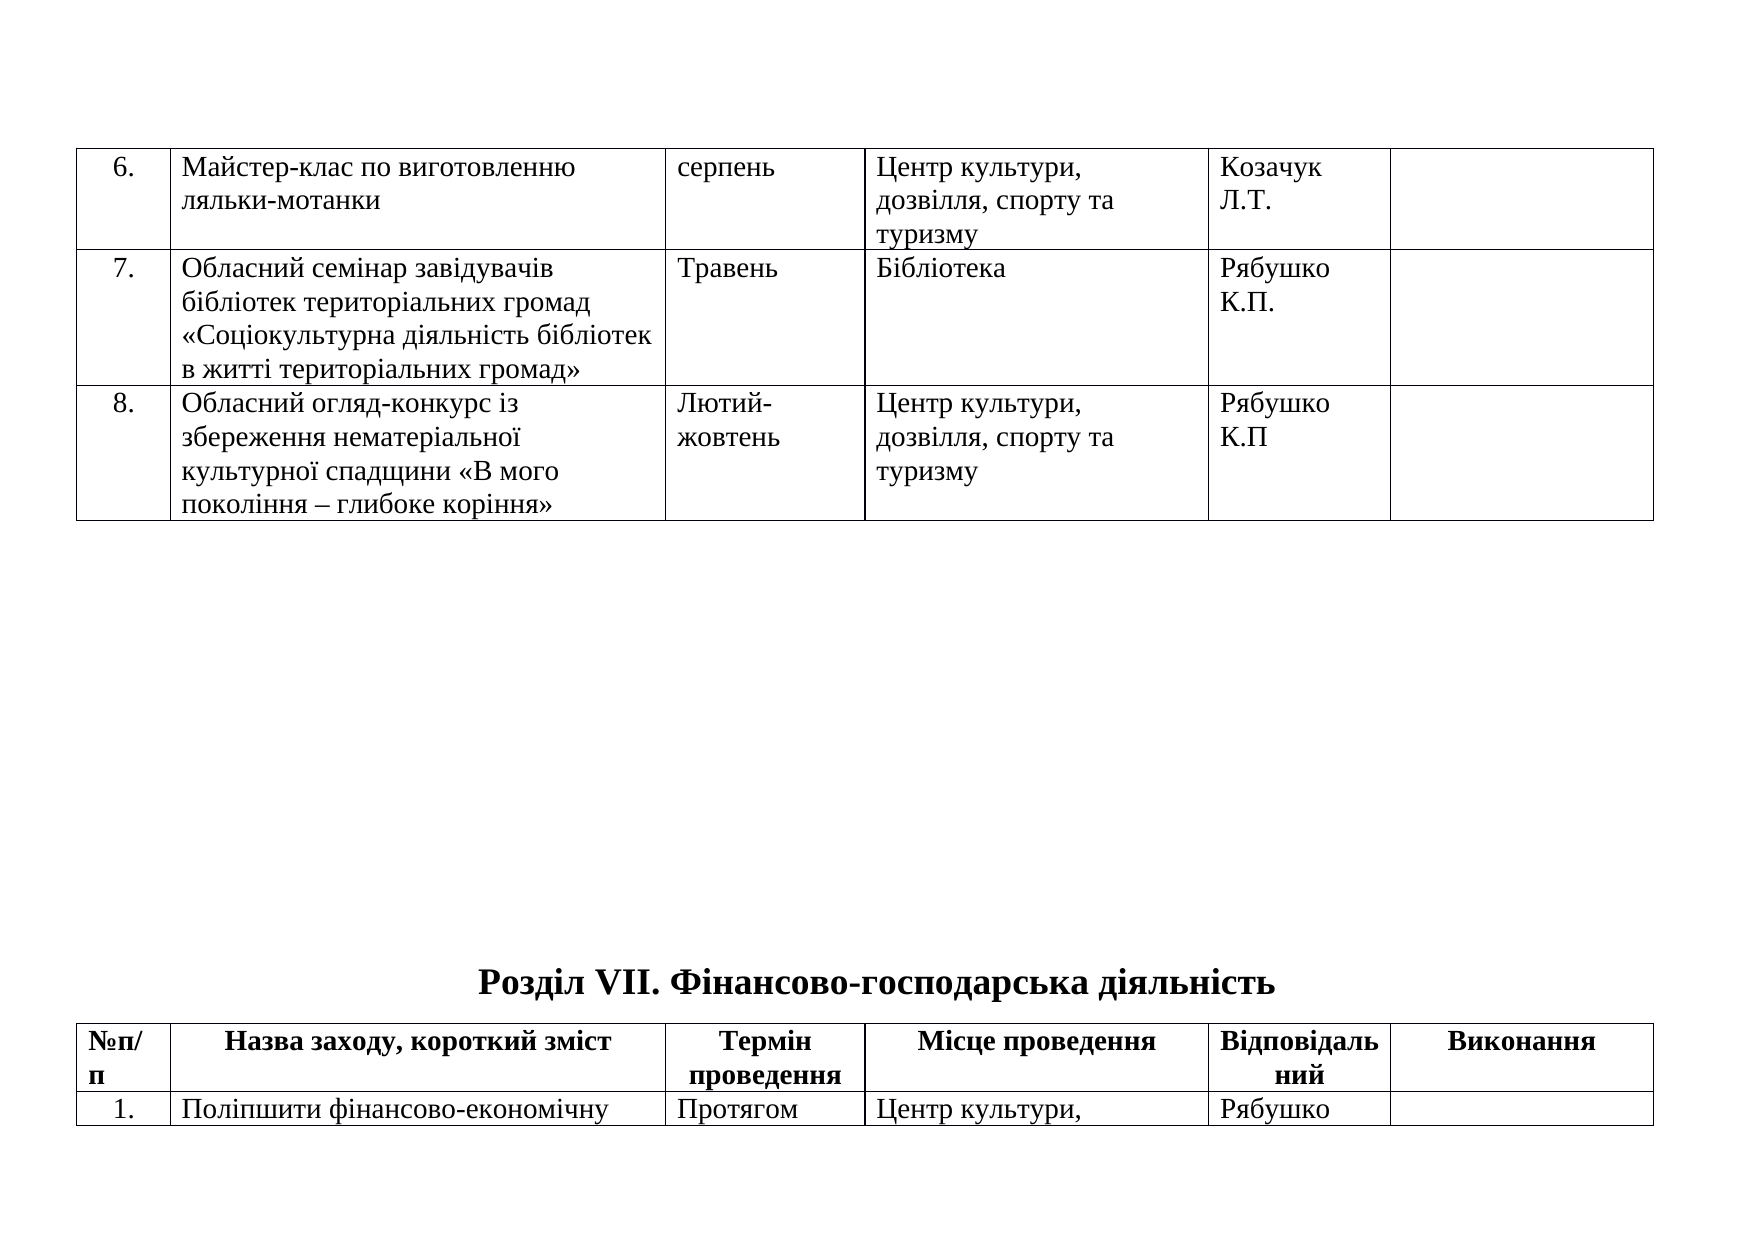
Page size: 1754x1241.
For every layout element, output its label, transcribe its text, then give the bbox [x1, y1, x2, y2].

table_cell [1391, 386, 1653, 520]
table_cell Рябушко К.П. [1209, 250, 1390, 384]
table_header Назва заходу, короткий зміст [171, 1024, 665, 1091]
table_cell Поліпшити фінансово-економічну [171, 1092, 665, 1125]
table_cell Центр культури, дозвілля, спорту та туризму [866, 386, 1208, 520]
table_cell 1. [77, 1092, 170, 1125]
table_cell Центр культури, [866, 1092, 1208, 1125]
table_header Виконання [1391, 1024, 1653, 1091]
table_cell Майстер-клас по виготовленню ляльки-мотанки [171, 149, 665, 249]
table_cell Лютий- жовтень [666, 386, 864, 520]
table_cell 8. [77, 386, 170, 520]
table_header Термін проведення [666, 1024, 864, 1091]
table_cell Рябушко К.П [1209, 386, 1390, 520]
table_cell Обласний огляд-конкурс із збереження нематеріальної культурної спадщини «В мого покоління – глибоке коріння» [171, 386, 665, 520]
table_cell Центр культури, дозвілля, спорту та туризму [866, 149, 1208, 249]
table_header Відповідальний [1209, 1024, 1390, 1091]
text Розділ VII. Фінансово-господарська діяльність [88, 960, 1665, 1003]
table_cell [1391, 250, 1653, 384]
table_cell 7. [77, 250, 170, 384]
table_header Місце проведення [866, 1024, 1208, 1091]
table_cell Протягом [666, 1092, 864, 1125]
table_header №п/п [77, 1024, 170, 1091]
table_cell Бібліотека [866, 250, 1208, 384]
table_cell Обласний семінар завідувачів бібліотек територіальних громад «Соціокультурна діяльність бібліотек в житті територіальних громад» [171, 250, 665, 384]
table_cell [1391, 149, 1653, 249]
table_cell Рябушко [1209, 1092, 1390, 1125]
table_cell серпень [666, 149, 864, 249]
table_cell 6. [77, 149, 170, 249]
table_cell [1391, 1092, 1653, 1125]
table_cell Козачук Л.Т. [1209, 149, 1390, 249]
table_cell Травень [666, 250, 864, 384]
